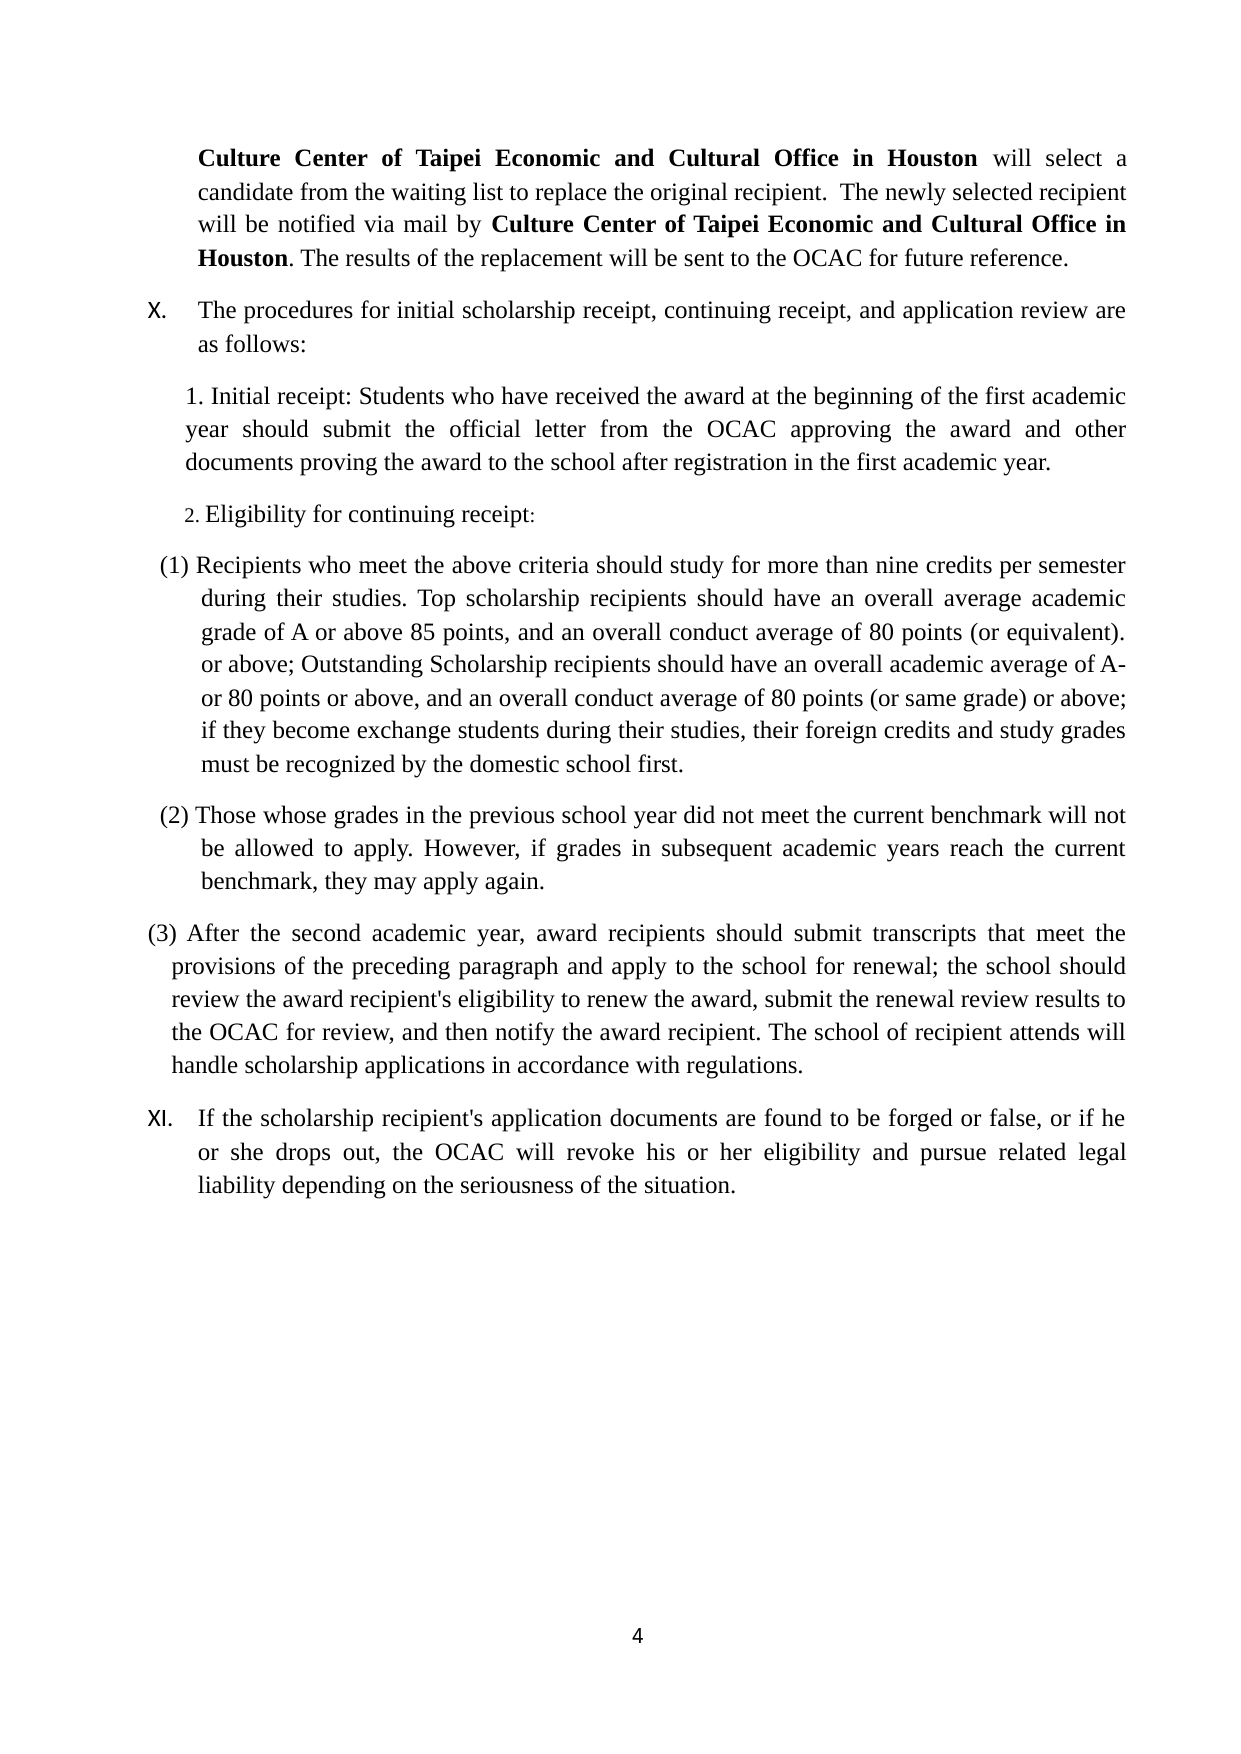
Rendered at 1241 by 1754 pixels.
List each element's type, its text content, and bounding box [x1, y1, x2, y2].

list (1) Recipients who meet the above criteria should study for more than nine credits per semester during their studies. Top scholarship recipients should have an overall average academic grade of A or above 85 points, and an overall conduct average of 80 points (or equivalent). or above; Outstanding Scholarship recipients should have an overall academic average of A- or 80 points or above, and an overall conduct average of 80 points (or same grade) or above; if they become exchange students during their studies, their foreign credits and study grades must be recognized by the domestic school first. [159, 551, 1127, 777]
list (3) After the second academic year, award recipients should submit transcripts that meet the provisions of the preceding paragraph and apply to the school for renewal; the school should review the award recipient's eligibility to renew the award, submit the renewal review results to the OCAC for review, and then notify the award recipient. The school of recipient attends will handle scholarship applications in accordance with regulations. [148, 918, 1127, 1079]
list (2) Those whose grades in the previous school year did not meet the current benchmark will not be allowed to apply. However, if grades in subsequent academic years reach the current benchmark, they may apply again. [159, 800, 1127, 895]
list If the scholarship recipient's application documents are found to be forged or false, or if he or she drops out, the OCAC will revoke his or her eligibility and pursue related legal liability depending on the seriousness of the situation. [148, 1102, 1127, 1199]
list 1. Initial receipt: Students who have received the award at the beginning of the first academic year should submit the official letter from the OCAC approving the award and other documents proving the award to the school after registration in the first academic year. [185, 381, 1127, 476]
text 2. Eligibility for continuing receipt: [148, 499, 1127, 527]
list Culture Center of Taipei Economic and Cultural Office in Houston will select a candidate from the waiting list to replace the original recipient. The newly selected recipient will be notified via mail by Culture Center of Taipei Economic and Cultural Office in Houston. The results of the replacement will be sent to the OCAC for future reference. [148, 143, 1127, 271]
list The procedures for initial scholarship receipt, continuing receipt, and application review are as follows: [148, 294, 1127, 358]
